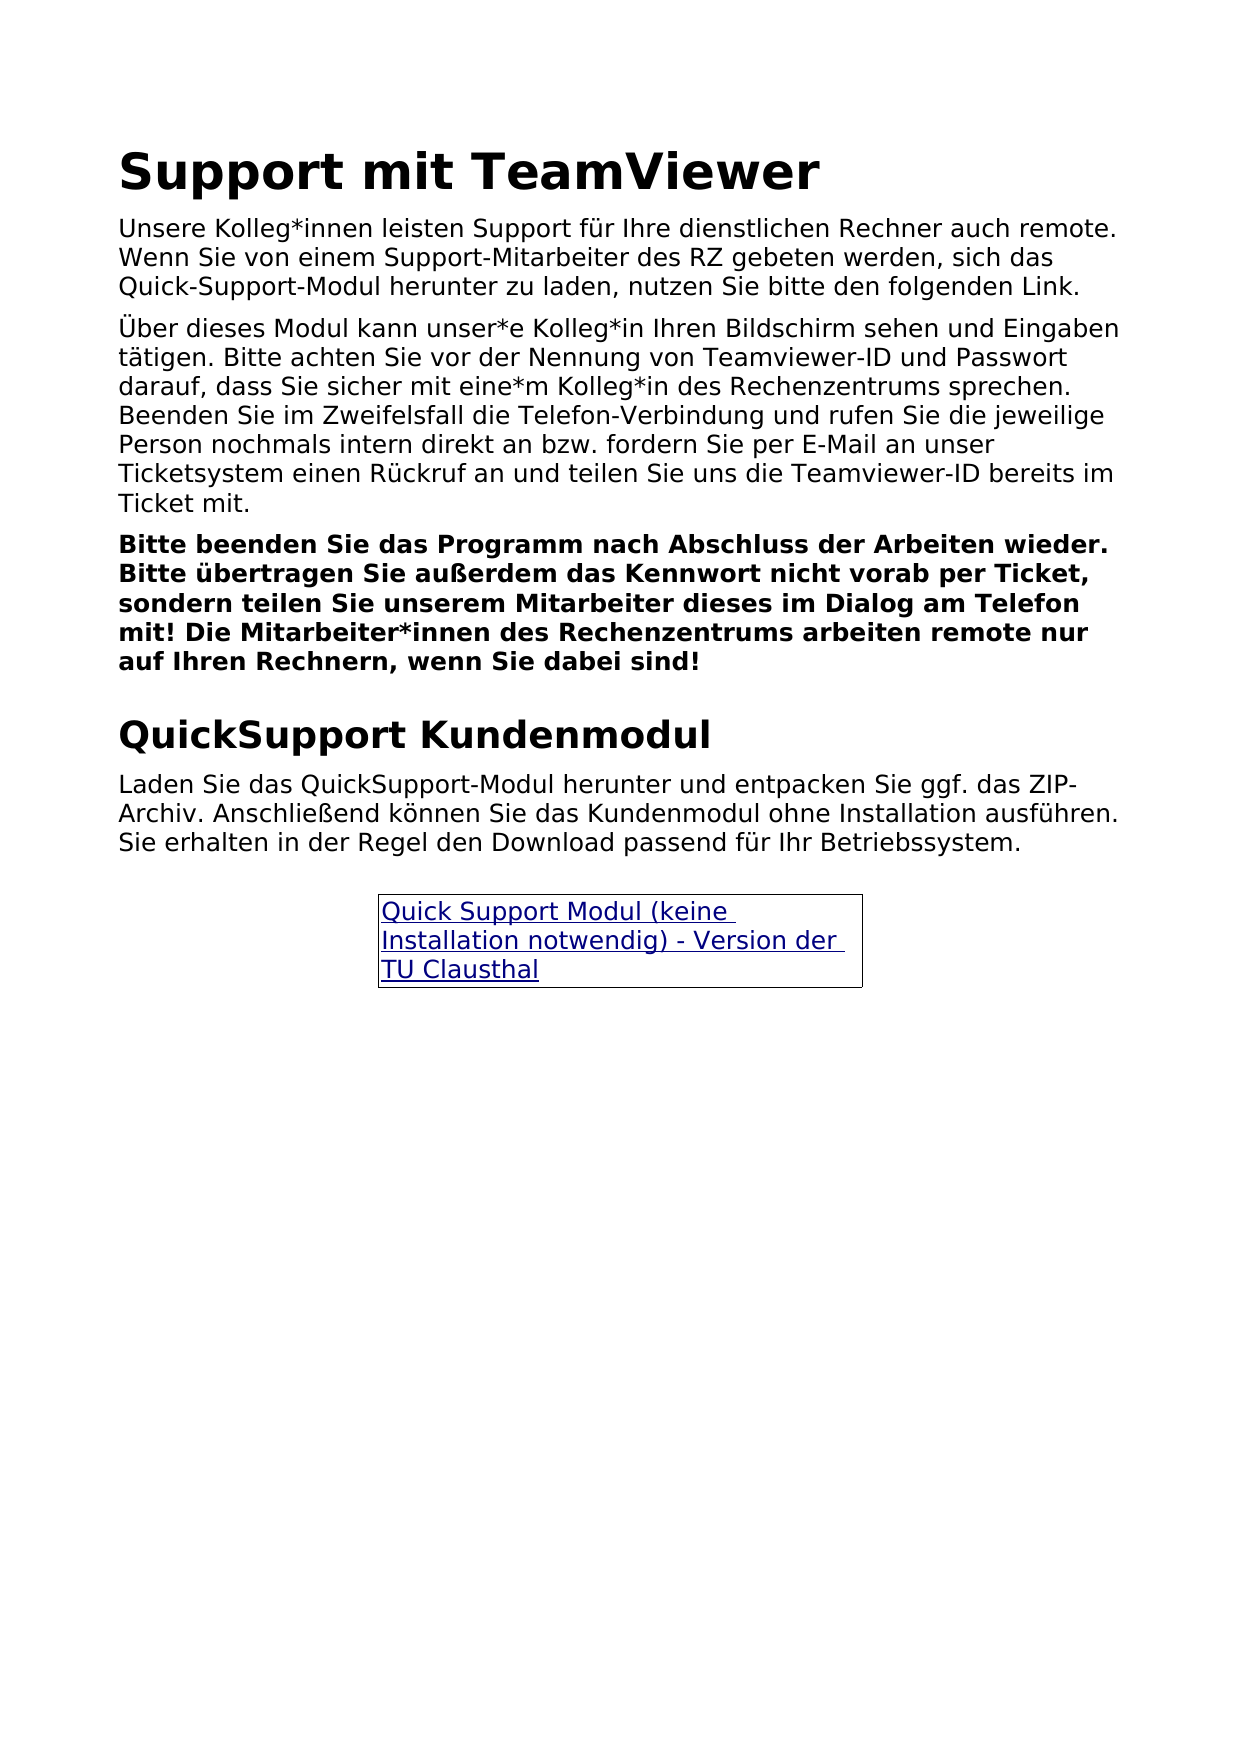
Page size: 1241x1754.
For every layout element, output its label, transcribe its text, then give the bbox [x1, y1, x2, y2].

subtitle Support mit TeamViewer [118, 143, 1122, 201]
text Über dieses Modul kann unser*e Kolleg*in Ihren Bildschirm sehen und Eingaben tätigen. Bitte achten Sie vor der Nennung von Teamviewer-ID und Passwort darauf, dass Sie sicher mit eine*m Kolleg*in des Rechenzentrums sprechen. Beenden Sie im Zweifelsfall die Telefon-Verbindung und rufen Sie die jeweilige Person nochmals intern direkt an bzw. fordern Sie per E-Mail an unser Ticketsystem einen Rückruf an und teilen Sie uns die Teamviewer-ID bereits im Ticket mit. [118, 314, 1122, 518]
table_header Quick Support Modul (keine Installation notwendig) - Version der TU Clausthal [379, 895, 862, 987]
subtitle QuickSupport Kundenmodul [118, 714, 1122, 757]
text Unsere Kolleg*innen leisten Support für Ihre dienstlichen Rechner auch remote. Wenn Sie von einem Support-Mitarbeiter des RZ gebeten werden, sich das Quick-Support-Modul herunter zu laden, nutzen Sie bitte den folgenden Link. [118, 214, 1122, 301]
text Laden Sie das QuickSupport-Modul herunter und entpacken Sie ggf. das ZIP-Archiv. Anschließend können Sie das Kundenmodul ohne Installation ausführen. Sie erhalten in der Regel den Download passend für Ihr Betriebssystem. [118, 770, 1122, 857]
text Bitte beenden Sie das Programm nach Abschluss der Arbeiten wieder. Bitte übertragen Sie außerdem das Kennwort nicht vorab per Ticket, sondern teilen Sie unserem Mitarbeiter dieses im Dialog am Telefon mit! Die Mitarbeiter*innen des Rechenzentrums arbeiten remote nur auf Ihren Rechnern, wenn Sie dabei sind! [118, 531, 1122, 676]
